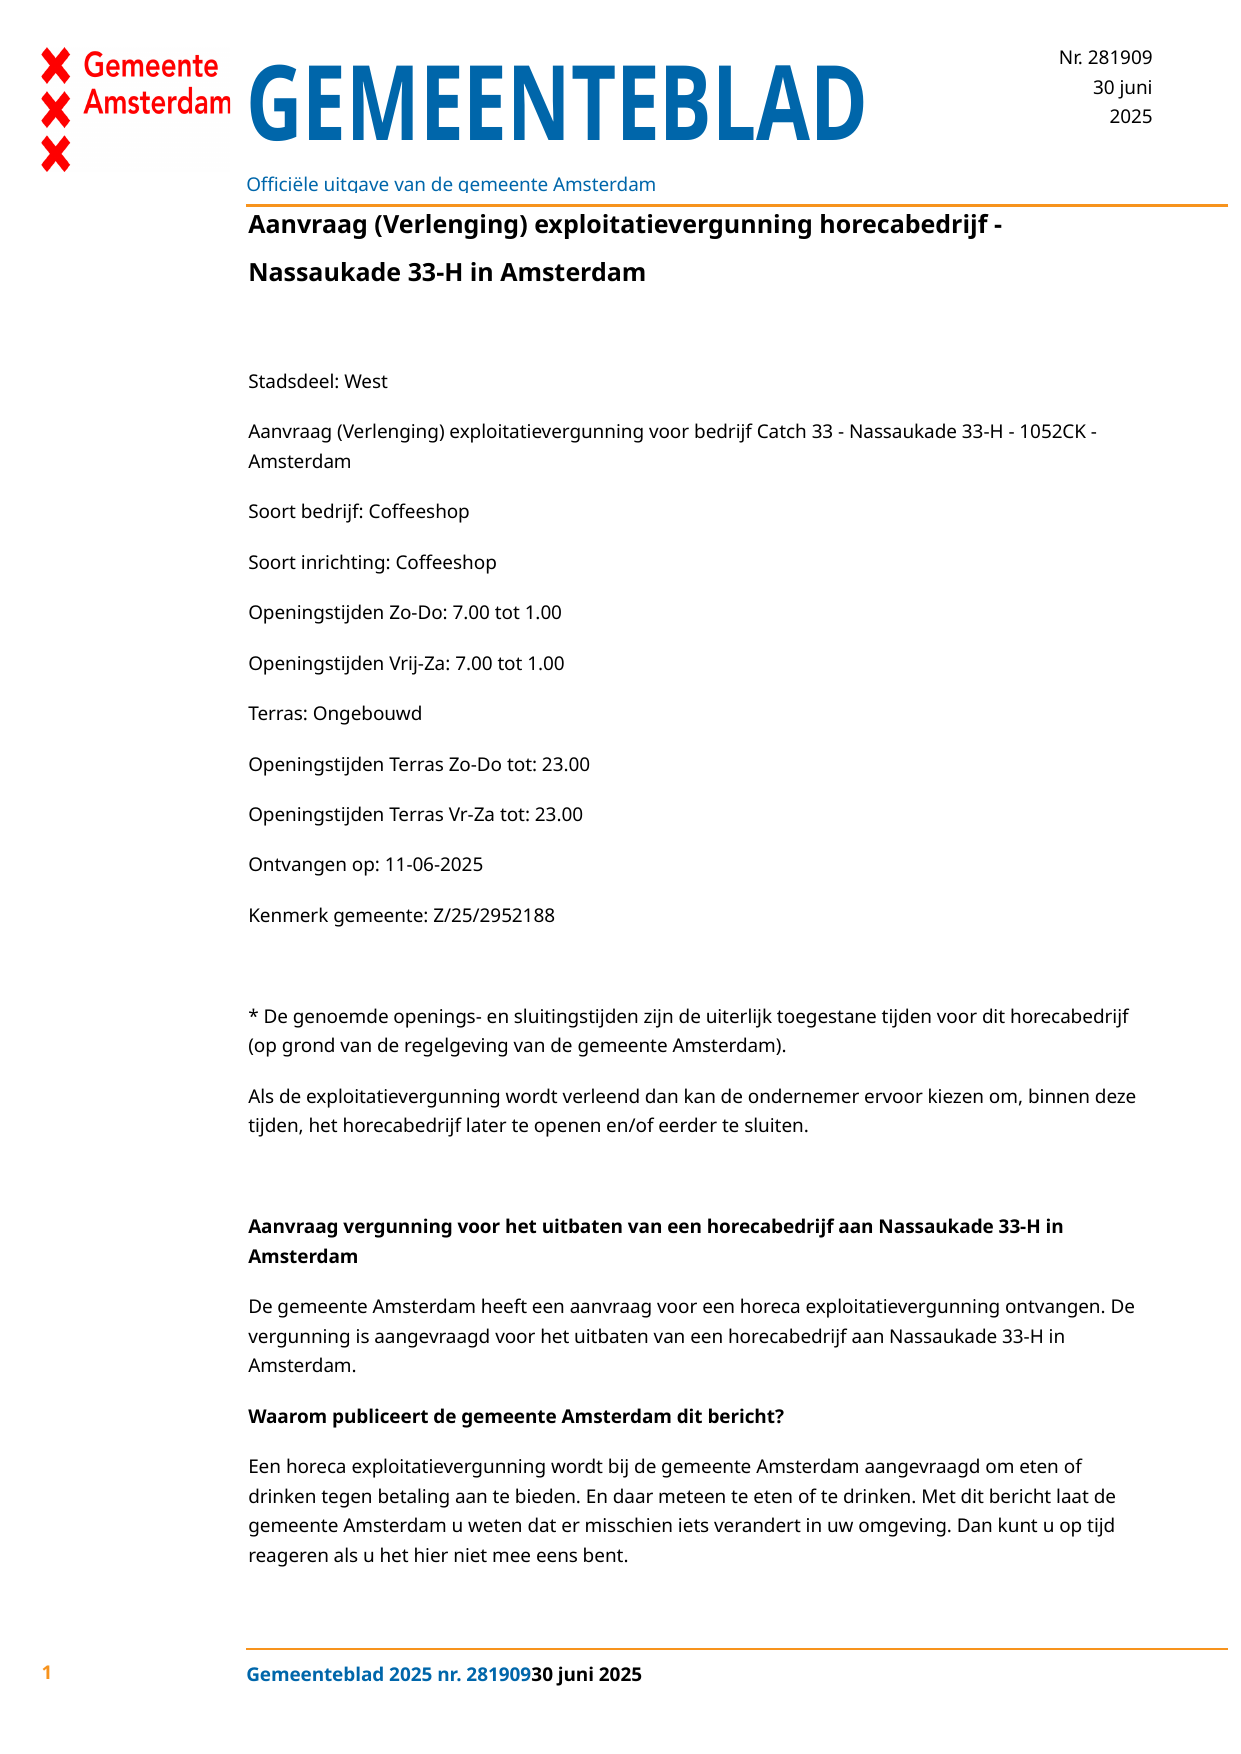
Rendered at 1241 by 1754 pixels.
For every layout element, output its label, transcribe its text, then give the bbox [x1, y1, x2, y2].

text Ontvangen op: 11-06-2025 [248, 852, 1152, 877]
text Aanvraag (Verlenging) exploitatievergunning horecabedrijf - Nassaukade 33-H in Amsterdam [248, 207, 1152, 288]
text Openingstijden Zo-Do: 7.00 tot 1.00 [248, 599, 1152, 625]
picture [41, 47, 231, 172]
text Waarom publiceert de gemeente Amsterdam dit bericht? [248, 1403, 1152, 1429]
text Openingstijden Terras Zo-Do tot: 23.00 [248, 751, 1152, 777]
text Aanvraag (Verlenging) exploitatievergunning voor bedrijf Catch 33 - Nassaukade 33-H - 1052CK - Amsterdam [248, 419, 1152, 474]
text Kenmerk gemeente: Z/25/2952188 [248, 902, 1152, 928]
text Stadsdeel: West [248, 368, 1152, 394]
text Een horeca exploitatievergunning wordt bij de gemeente Amsterdam aangevraagd om eten of drinken tegen betaling aan te bieden. En daar meteen te eten of te drinken. Met dit bericht laat de gemeente Amsterdam u weten dat er misschien iets verandert in uw omgeving. Dan kunt u op tijd reageren als u het hier niet mee eens bent. [248, 1453, 1152, 1568]
text * De genoemde openings- en sluitingstijden zijn de uiterlijk toegestane tijden voor dit horecabedrijf (op grond van de regelgeving van de gemeente Amsterdam). [248, 1003, 1152, 1058]
text Aanvraag vergunning voor het uitbaten van een horecabedrijf aan Nassaukade 33-H in Amsterdam [248, 1213, 1152, 1269]
text Openingstijden Terras Vr-Za tot: 23.00 [248, 801, 1152, 827]
text Als de exploitatievergunning wordt verleend dan kan de ondernemer ervoor kiezen om, binnen deze tijden, het horecabedrijf later te openen en/of eerder te sluiten. [248, 1083, 1152, 1138]
text Soort inrichting: Coffeeshop [248, 549, 1152, 575]
text Soort bedrijf: Coffeeshop [248, 499, 1152, 524]
text Openingstijden Vrij-Za: 7.00 tot 1.00 [248, 650, 1152, 676]
text Terras: Ongebouwd [248, 700, 1152, 726]
text De gemeente Amsterdam heeft een aanvraag voor een horeca exploitatievergunning ontvangen. De vergunning is aangevraagd voor het uitbaten van een horecabedrijf aan Nassaukade 33-H in Amsterdam. [248, 1293, 1152, 1378]
